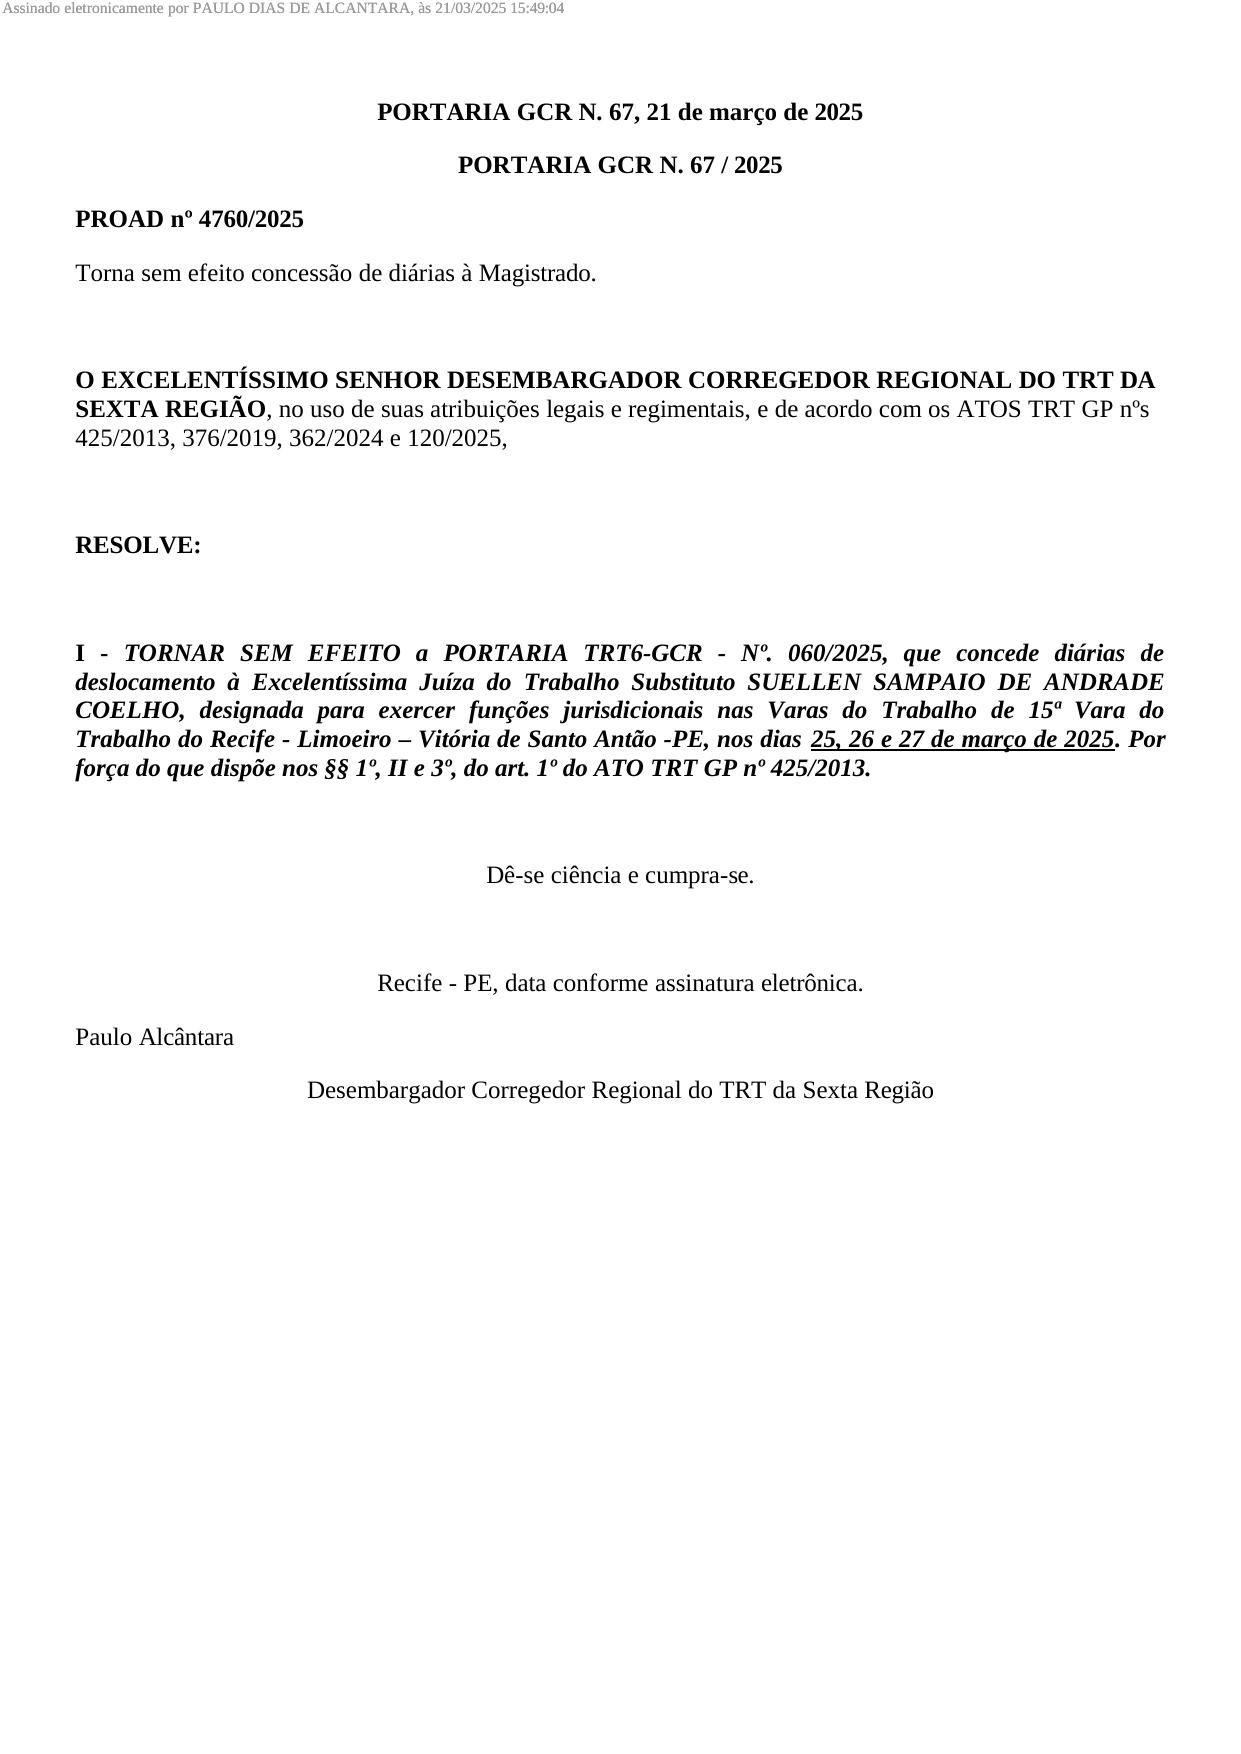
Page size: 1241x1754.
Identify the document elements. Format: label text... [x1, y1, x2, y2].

text Dê-se ciência e cumpra-se. [74, 860, 1166, 889]
text O EXCELENTÍSSIMO SENHOR DESEMBARGADOR CORREGEDOR REGIONAL DO TRT DA [75, 365, 1166, 394]
text Torna sem efeito concessão de diárias à Magistrado. [75, 258, 1166, 287]
text I - TORNAR SEM EFEITO a PORTARIA TRT6-GCR - Nº. 060/2025, que concede diárias de deslocamento à Excelentíssima Juíza do Trabalho Substituto SUELLEN SAMPAIO DE ANDRADE COELHO, designada para exercer funções jurisdicionais nas Varas do Trabalho de 15ª Vara do Trabalho do Recife - Limoeiro – Vitória de Santo Antão -PE, nos dias 25, 26 e 27 de março de 2025. Por força do que dispõe nos §§ 1º, II e 3º, do art. 1º do ATO TRT GP nº 425/2013. [75, 638, 1166, 782]
text RESOLVE: [75, 530, 1166, 559]
text PORTARIA GCR N. 67 / 2025 [74, 150, 1166, 179]
text Desembargador Corregedor Regional do TRT da Sexta Região [74, 1075, 1166, 1104]
text Paulo Alcântara [75, 1022, 1166, 1050]
text Recife - PE, data conforme assinatura eletrônica. [74, 968, 1166, 997]
text SEXTA REGIÃO, no uso de suas atribuições legais e regimentais, e de acordo com os ATOS TRT GP nºs 425/2013, 376/2019, 362/2024 e 120/2025, [75, 394, 1166, 452]
text PORTARIA GCR N. 67, 21 de março de 2025 [74, 97, 1166, 125]
text PROAD nº 4760/2025 [75, 204, 1166, 233]
